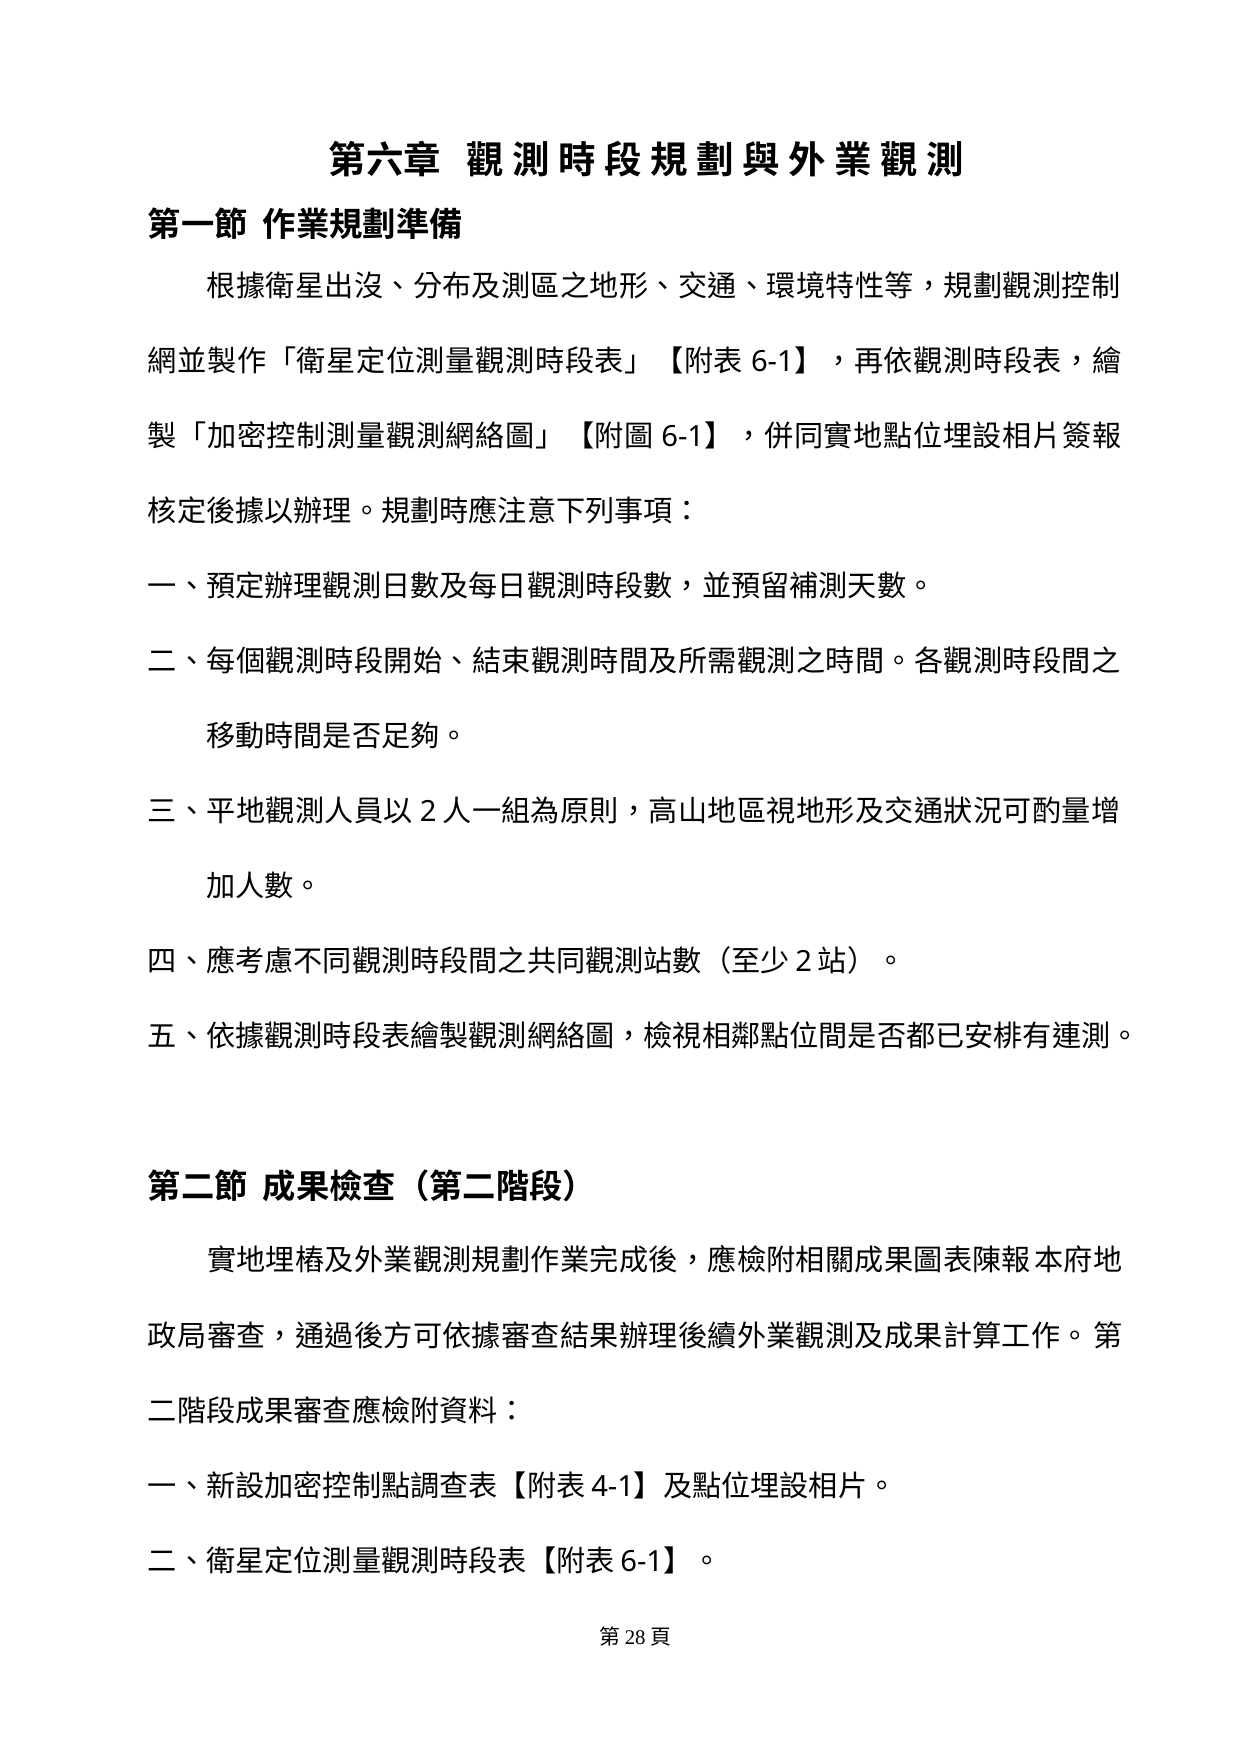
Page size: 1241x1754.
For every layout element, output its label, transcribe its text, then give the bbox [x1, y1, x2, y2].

text 四、應考慮不同觀測時段間之共同觀測站數（至少2站）。 [148, 921, 1122, 996]
text 一、新設加密控制點調查表【附表4-1】及點位埋設相片。 [148, 1446, 1122, 1521]
text 實地埋樁及外業觀測規劃作業完成後，應檢附相關成果圖表陳報本府地政局審查，通過後方可依據審查結果辦理後續外業觀測及成果計算工作。第二階段成果審查應檢附資料： [148, 1221, 1122, 1446]
subtitle 第六章 觀 測 時 段 規 劃 與 外 業 觀 測 [170, 119, 1122, 194]
text 五、依據觀測時段表繪製觀測網絡圖，檢視相鄰點位間是否都已安棑有連測。 [148, 996, 1122, 1071]
text 根據衛星出沒、分布及測區之地形、交通、環境特性等，規劃觀測控制網並製作「衛星定位測量觀測時段表」【附表6-1】，再依觀測時段表，繪製「加密控制測量觀測網絡圖」【附圖6-1】，併同實地點位埋設相片簽報核定後據以辦理。規劃時應注意下列事項： [148, 246, 1122, 546]
text 一、預定辦理觀測日數及每日觀測時段數，並預留補測天數。 [148, 546, 1122, 621]
text 三、平地觀測人員以2人一組為原則，高山地區視地形及交通狀況可酌量增加人數。 [148, 771, 1122, 921]
subtitle 第二節 成果檢查（第二階段） [148, 1146, 1122, 1221]
text 二、衛星定位測量觀測時段表【附表6-1】。 [148, 1521, 1122, 1596]
subtitle 第一節 作業規劃準備 [148, 194, 1122, 246]
text 二、每個觀測時段開始、結束觀測時間及所需觀測之時間。各觀測時段間之移動時間是否足夠。 [148, 621, 1122, 771]
